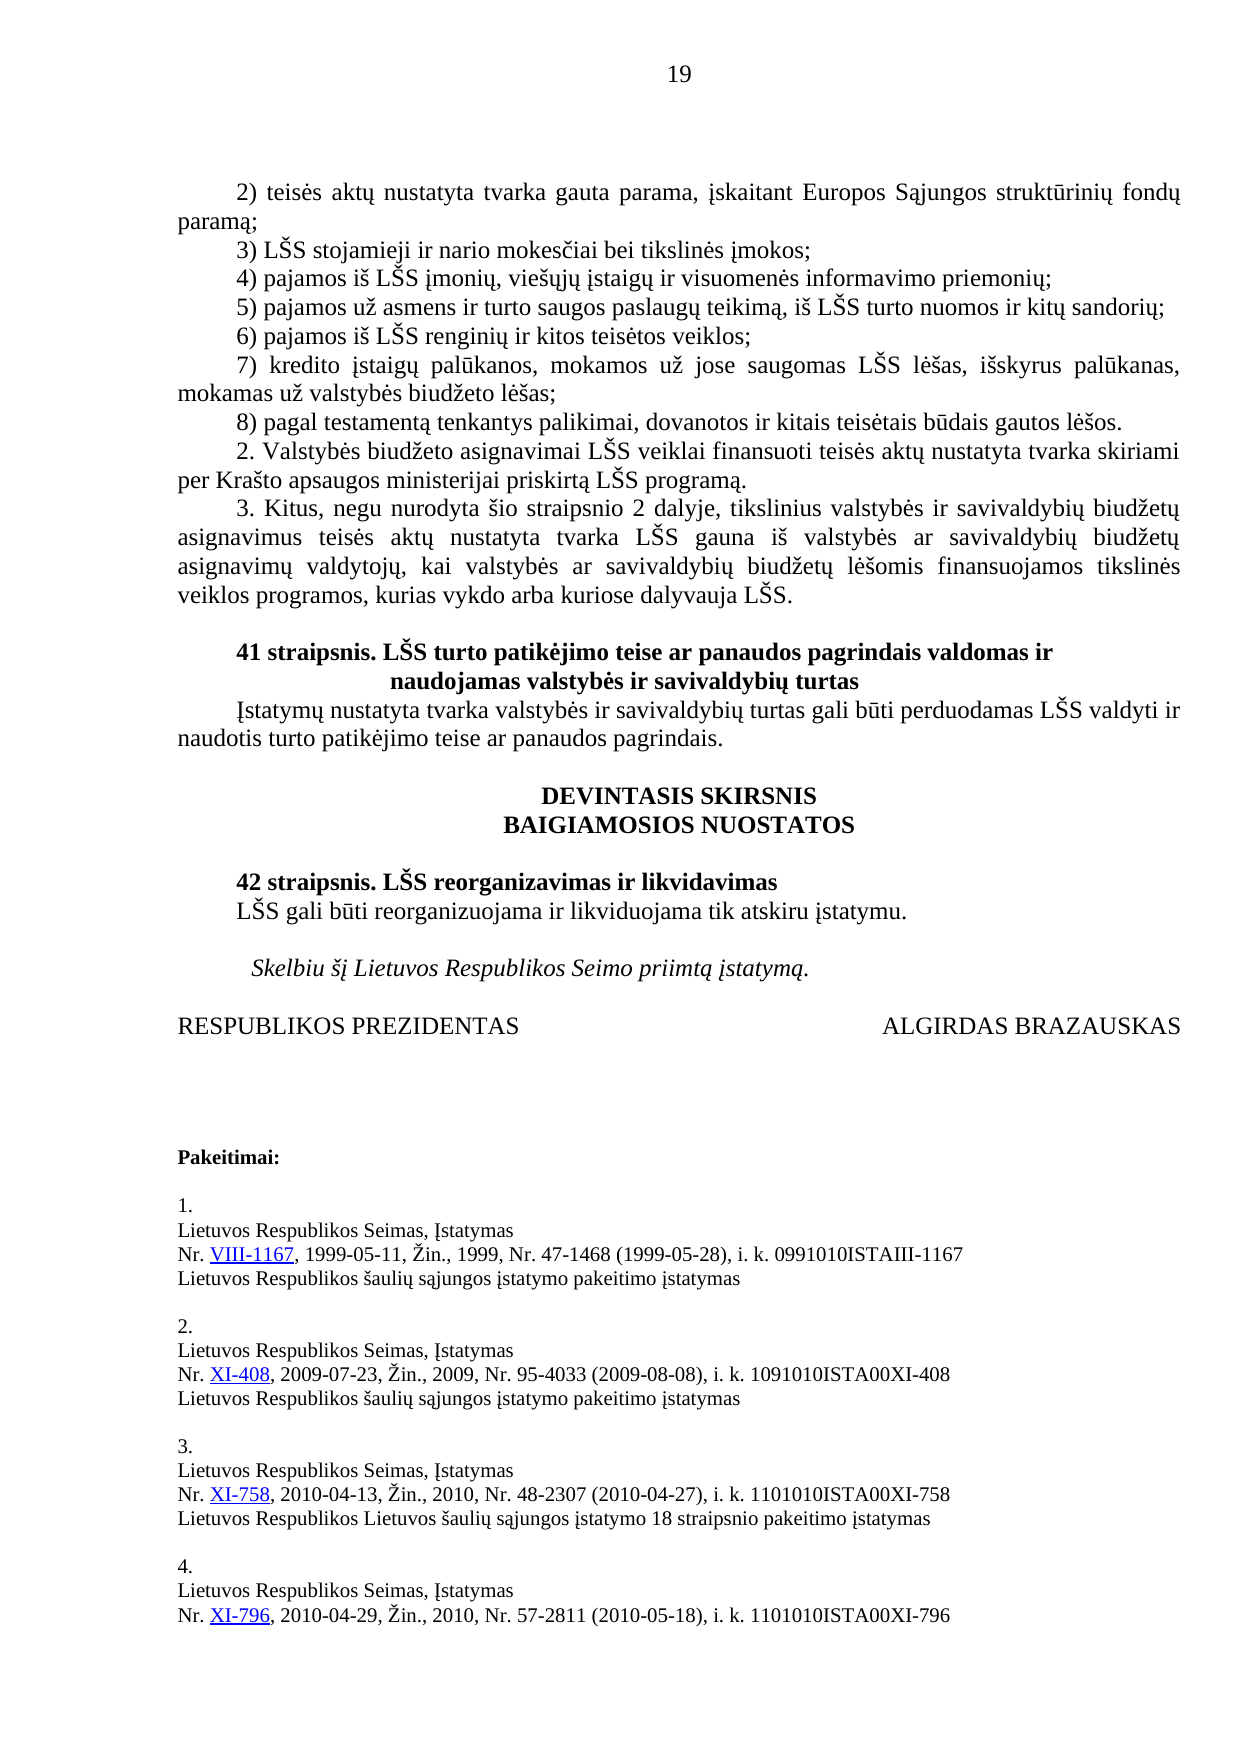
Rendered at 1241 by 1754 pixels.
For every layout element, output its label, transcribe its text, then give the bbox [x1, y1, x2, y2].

text 2. Valstybės biudžeto asignavimai LŠS veiklai finansuoti teisės aktų nustatyta tvarka skiriami per Krašto apsaugos ministerijai priskirtą LŠS programą. [177, 436, 1181, 493]
text LŠS gali būti reorganizuojama ir likviduojama tik atskiru įstatymu. [177, 896, 1181, 925]
text Skelbiu šį Lietuvos Respublikos Seimo priimtą įstatymą. [177, 953, 1181, 982]
text Lietuvos Respublikos Seimas, Įstatymas [177, 1338, 1181, 1362]
text Lietuvos Respublikos Seimas, Įstatymas [177, 1578, 1181, 1602]
text 3. [177, 1434, 1181, 1458]
text Nr. XI-796, 2010-04-29, Žin., 2010, Nr. 57-2811 (2010-05-18), i. k. 1101010ISTA00XI-796 [177, 1602, 1181, 1627]
text 42 straipsnis. LŠS reorganizavimas ir likvidavimas [177, 867, 1181, 896]
text Įstatymų nustatyta tvarka valstybės ir savivaldybių turtas gali būti perduodamas LŠS valdyti ir naudotis turto patikėjimo teise ar panaudos pagrindais. [177, 695, 1181, 752]
text Lietuvos Respublikos šaulių sąjungos įstatymo pakeitimo įstatymas [177, 1266, 1181, 1290]
text 7) kredito įstaigų palūkanos, mokamos už jose saugomas LŠS lėšas, išskyrus palūkanas, mokamas už valstybės biudžeto lėšas; [177, 350, 1181, 407]
text Nr. XI-758, 2010-04-13, Žin., 2010, Nr. 48-2307 (2010-04-27), i. k. 1101010ISTA00XI-758 [177, 1482, 1181, 1506]
text 6) pajamos iš LŠS renginių ir kitos teisėtos veiklos; [177, 321, 1181, 350]
text 41 straipsnis. LŠS turto patikėjimo teise ar panaudos pagrindais valdomas ir naudojamas valstybės ir savivaldybių turtas [236, 637, 1181, 695]
text Nr. VIII-1167, 1999-05-11, Žin., 1999, Nr. 47-1468 (1999-05-28), i. k. 0991010ISTAIII-1167 [177, 1242, 1181, 1266]
text BAIGIAMOSIOS NUOSTATOS [177, 810, 1181, 838]
text Lietuvos Respublikos šaulių sąjungos įstatymo pakeitimo įstatymas [177, 1386, 1181, 1410]
text 4) pajamos iš LŠS įmonių, viešųjų įstaigų ir visuomenės informavimo priemonių; [177, 263, 1181, 292]
text Lietuvos Respublikos Lietuvos šaulių sąjungos įstatymo 18 straipsnio pakeitimo įstatymas [177, 1506, 1181, 1530]
text Pakeitimai: [177, 1145, 1181, 1169]
text 1. [177, 1193, 1181, 1217]
text 2. [177, 1314, 1181, 1338]
text Lietuvos Respublikos Seimas, Įstatymas [177, 1458, 1181, 1482]
text Lietuvos Respublikos Seimas, Įstatymas [177, 1217, 1181, 1242]
text DEVINTASIS SKIRSNIS [177, 781, 1181, 810]
text Nr. XI-408, 2009-07-23, Žin., 2009, Nr. 95-4033 (2009-08-08), i. k. 1091010ISTA00XI-408 [177, 1362, 1181, 1386]
text 2) teisės aktų nustatyta tvarka gauta parama, įskaitant Europos Sąjungos struktūrinių fondų paramą; [177, 177, 1181, 235]
text 3) LŠS stojamieji ir nario mokesčiai bei tikslinės įmokos; [177, 235, 1181, 263]
text 4. [177, 1554, 1181, 1578]
text 8) pagal testamentą tenkantys palikimai, dovanotos ir kitais teisėtais būdais gautos lėšos. [177, 407, 1181, 436]
text 3. Kitus, negu nurodyta šio straipsnio 2 dalyje, tikslinius valstybės ir savivaldybių biudžetų asignavimus teisės aktų nustatyta tvarka LŠS gauna iš valstybės ar savivaldybių biudžetų asignavimų valdytojų, kai valstybės ar savivaldybių biudžetų lėšomis finansuojamos tikslinės veiklos programos, kurias vykdo arba kuriose dalyvauja LŠS. [177, 493, 1181, 608]
text RESPUBLIKOS PREZIDENTAS ALGIRDAS BRAZAUSKAS [177, 1011, 1181, 1040]
text 5) pajamos už asmens ir turto saugos paslaugų teikimą, iš LŠS turto nuomos ir kitų sandorių; [177, 292, 1181, 321]
